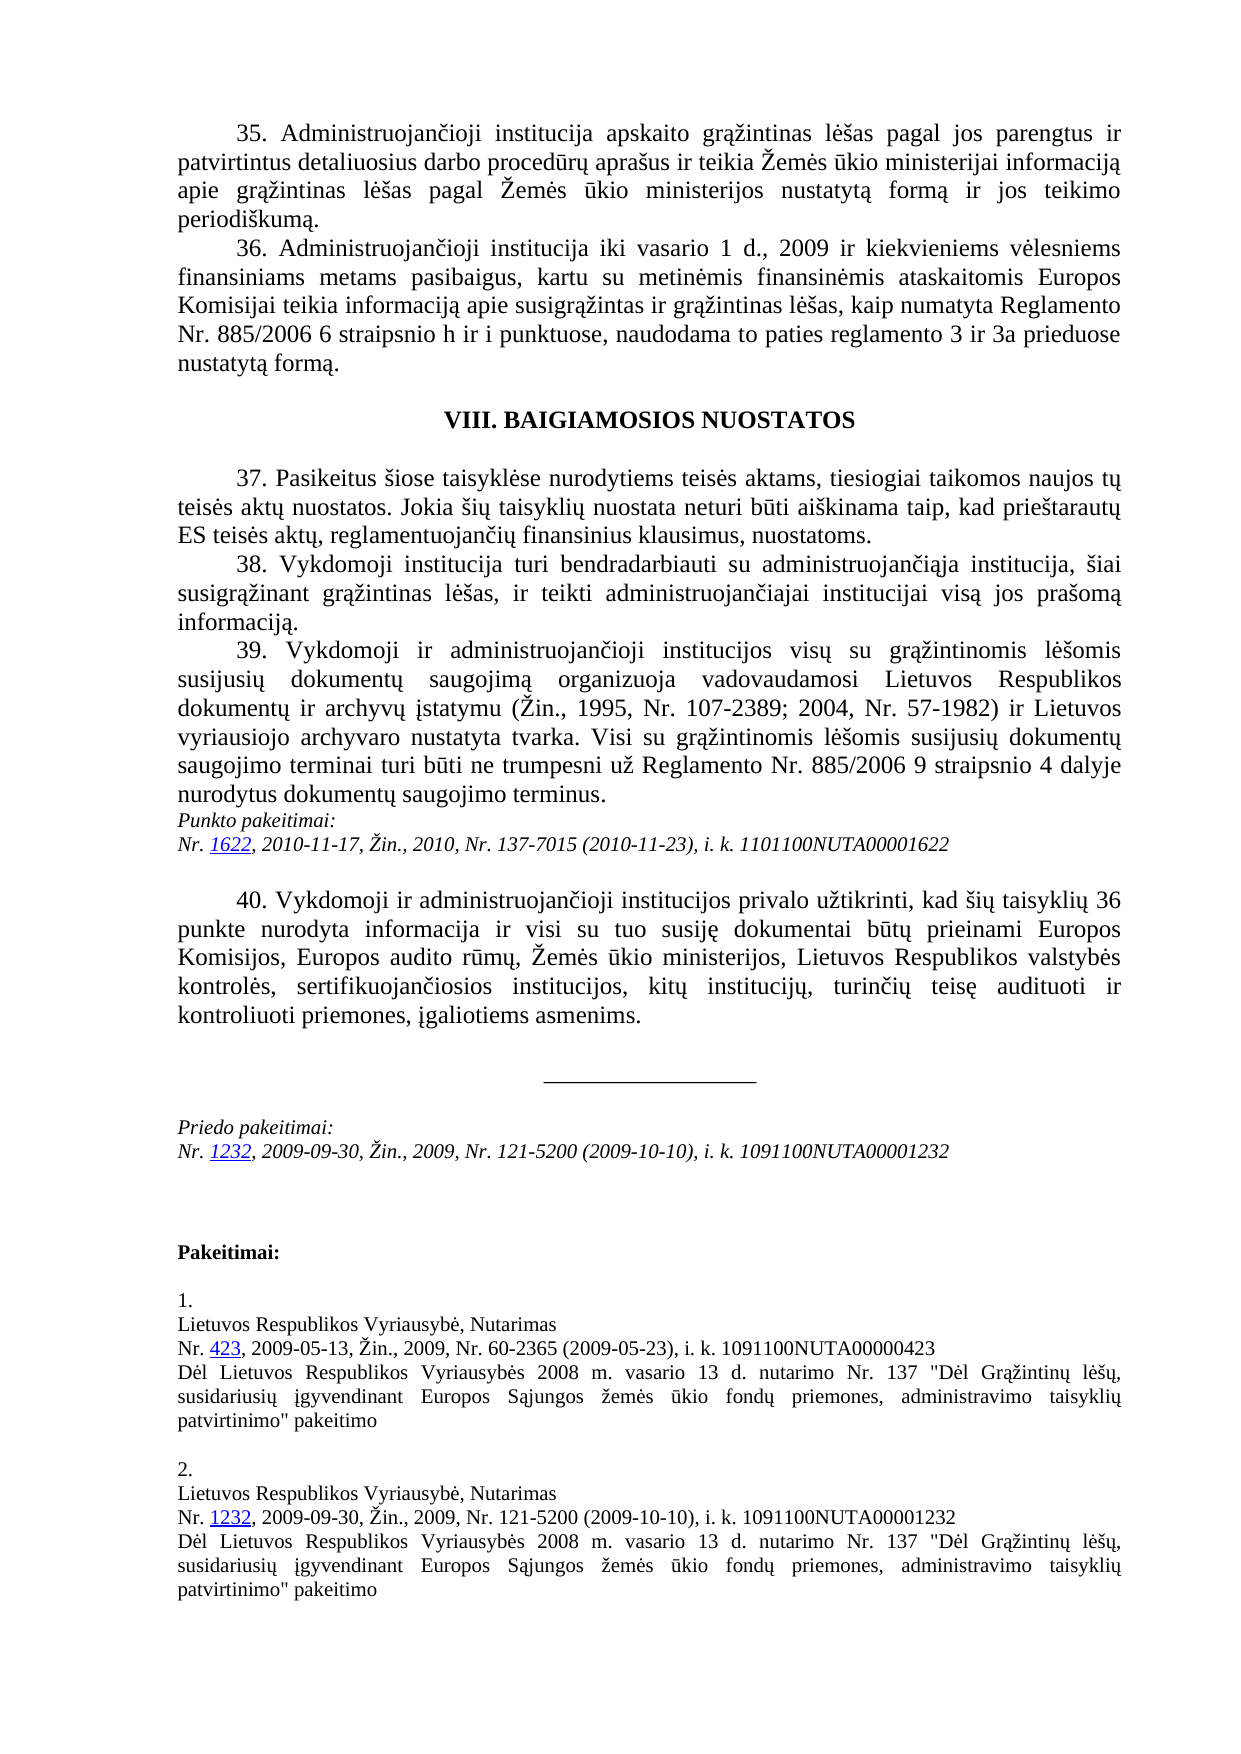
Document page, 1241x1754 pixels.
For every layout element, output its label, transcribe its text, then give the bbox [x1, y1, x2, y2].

text Nr. 1232, 2009-09-30, Žin., 2009, Nr. 121-5200 (2009-10-10), i. k. 1091100NUTA00001232 [177, 1505, 1122, 1529]
text Pakeitimai: [177, 1240, 1122, 1264]
text Lietuvos Respublikos Vyriausybė, Nutarimas [177, 1312, 1122, 1336]
text VIII. Baigiamosios nuostatos [177, 406, 1122, 434]
text Nr. 1622, 2010-11-17, Žin., 2010, Nr. 137-7015 (2010-11-23), i. k. 1101100NUTA00001622 [177, 832, 1122, 856]
text Dėl Lietuvos Respublikos Vyriausybės 2008 m. vasario 13 d. nutarimo Nr. 137 "Dėl Grąžintinų lėšų, susidariusių įgyvendinant Europos Sąjungos žemės ūkio fondų priemones, administravimo taisyklių patvirtinimo" pakeitimo [177, 1360, 1122, 1432]
text Nr. 423, 2009-05-13, Žin., 2009, Nr. 60-2365 (2009-05-23), i. k. 1091100NUTA00000423 [177, 1336, 1122, 1360]
text Priedo pakeitimai: [177, 1115, 1122, 1139]
text Dėl Lietuvos Respublikos Vyriausybės 2008 m. vasario 13 d. nutarimo Nr. 137 "Dėl Grąžintinų lėšų, susidariusių įgyvendinant Europos Sąjungos žemės ūkio fondų priemones, administravimo taisyklių patvirtinimo" pakeitimo [177, 1529, 1122, 1601]
text 37. Pasikeitus šiose taisyklėse nurodytiems teisės aktams, tiesiogiai taikomos naujos tų teisės aktų nuostatos. Jokia šių taisyklių nuostata neturi būti aiškinama taip, kad prieštarautų ES teisės aktų, reglamentuojančių finansinius klausimus, nuostatoms. [177, 463, 1122, 549]
text 36. Administruojančioji institucija iki vasario 1 d., 2009 ir kiekvieniems vėlesniems finansiniams metams pasibaigus, kartu su metinėmis finansinėmis ataskaitomis Europos Komisijai teikia informaciją apie susigrąžintas ir grąžintinas lėšas, kaip numatyta Reglamento Nr. 885/2006 6 straipsnio h ir i punktuose, naudodama to paties reglamento 3 ir 3a prieduose nustatytą formą. [177, 233, 1122, 377]
text 39. Vykdomoji ir administruojančioji institucijos visų su grąžintinomis lėšomis susijusių dokumentų saugojimą organizuoja vadovaudamosi Lietuvos Respublikos dokumentų ir archyvų įstatymu (Žin., 1995, Nr. 107-2389; 2004, Nr. 57-1982) ir Lietuvos vyriausiojo archyvaro nustatyta tvarka. Visi su grąžintinomis lėšomis susijusių dokumentų saugojimo terminai turi būti ne trumpesni už Reglamento Nr. 885/2006 9 straipsnio 4 dalyje nurodytus dokumentų saugojimo terminus. [177, 636, 1122, 808]
text 40. Vykdomoji ir administruojančioji institucijos privalo užtikrinti, kad šių taisyklių 36 punkte nurodyta informacija ir visi su tuo susiję dokumentai būtų prieinami Europos Komisijos, Europos audito rūmų, Žemės ūkio ministerijos, Lietuvos Respublikos valstybės kontrolės, sertifikuojančiosios institucijos, kitų institucijų, turinčių teisę audituoti ir kontroliuoti priemones, įgaliotiems asmenims. [177, 885, 1122, 1029]
text 35. Administruojančioji institucija apskaito grąžintinas lėšas pagal jos parengtus ir patvirtintus detaliuosius darbo procedūrų aprašus ir teikia Žemės ūkio ministerijai informaciją apie grąžintinas lėšas pagal Žemės ūkio ministerijos nustatytą formą ir jos teikimo periodiškumą. [177, 118, 1122, 233]
text Punkto pakeitimai: [177, 808, 1122, 832]
text _________________ [177, 1057, 1122, 1086]
text Nr. 1232, 2009-09-30, Žin., 2009, Nr. 121-5200 (2009-10-10), i. k. 1091100NUTA00001232 [177, 1139, 1122, 1163]
text Lietuvos Respublikos Vyriausybė, Nutarimas [177, 1481, 1122, 1505]
text 38. Vykdomoji institucija turi bendradarbiauti su administruojančiąja institucija, šiai susigrąžinant grąžintinas lėšas, ir teikti administruojančiajai institucijai visą jos prašomą informaciją. [177, 549, 1122, 636]
text 1. [177, 1288, 1122, 1312]
text 2. [177, 1457, 1122, 1481]
